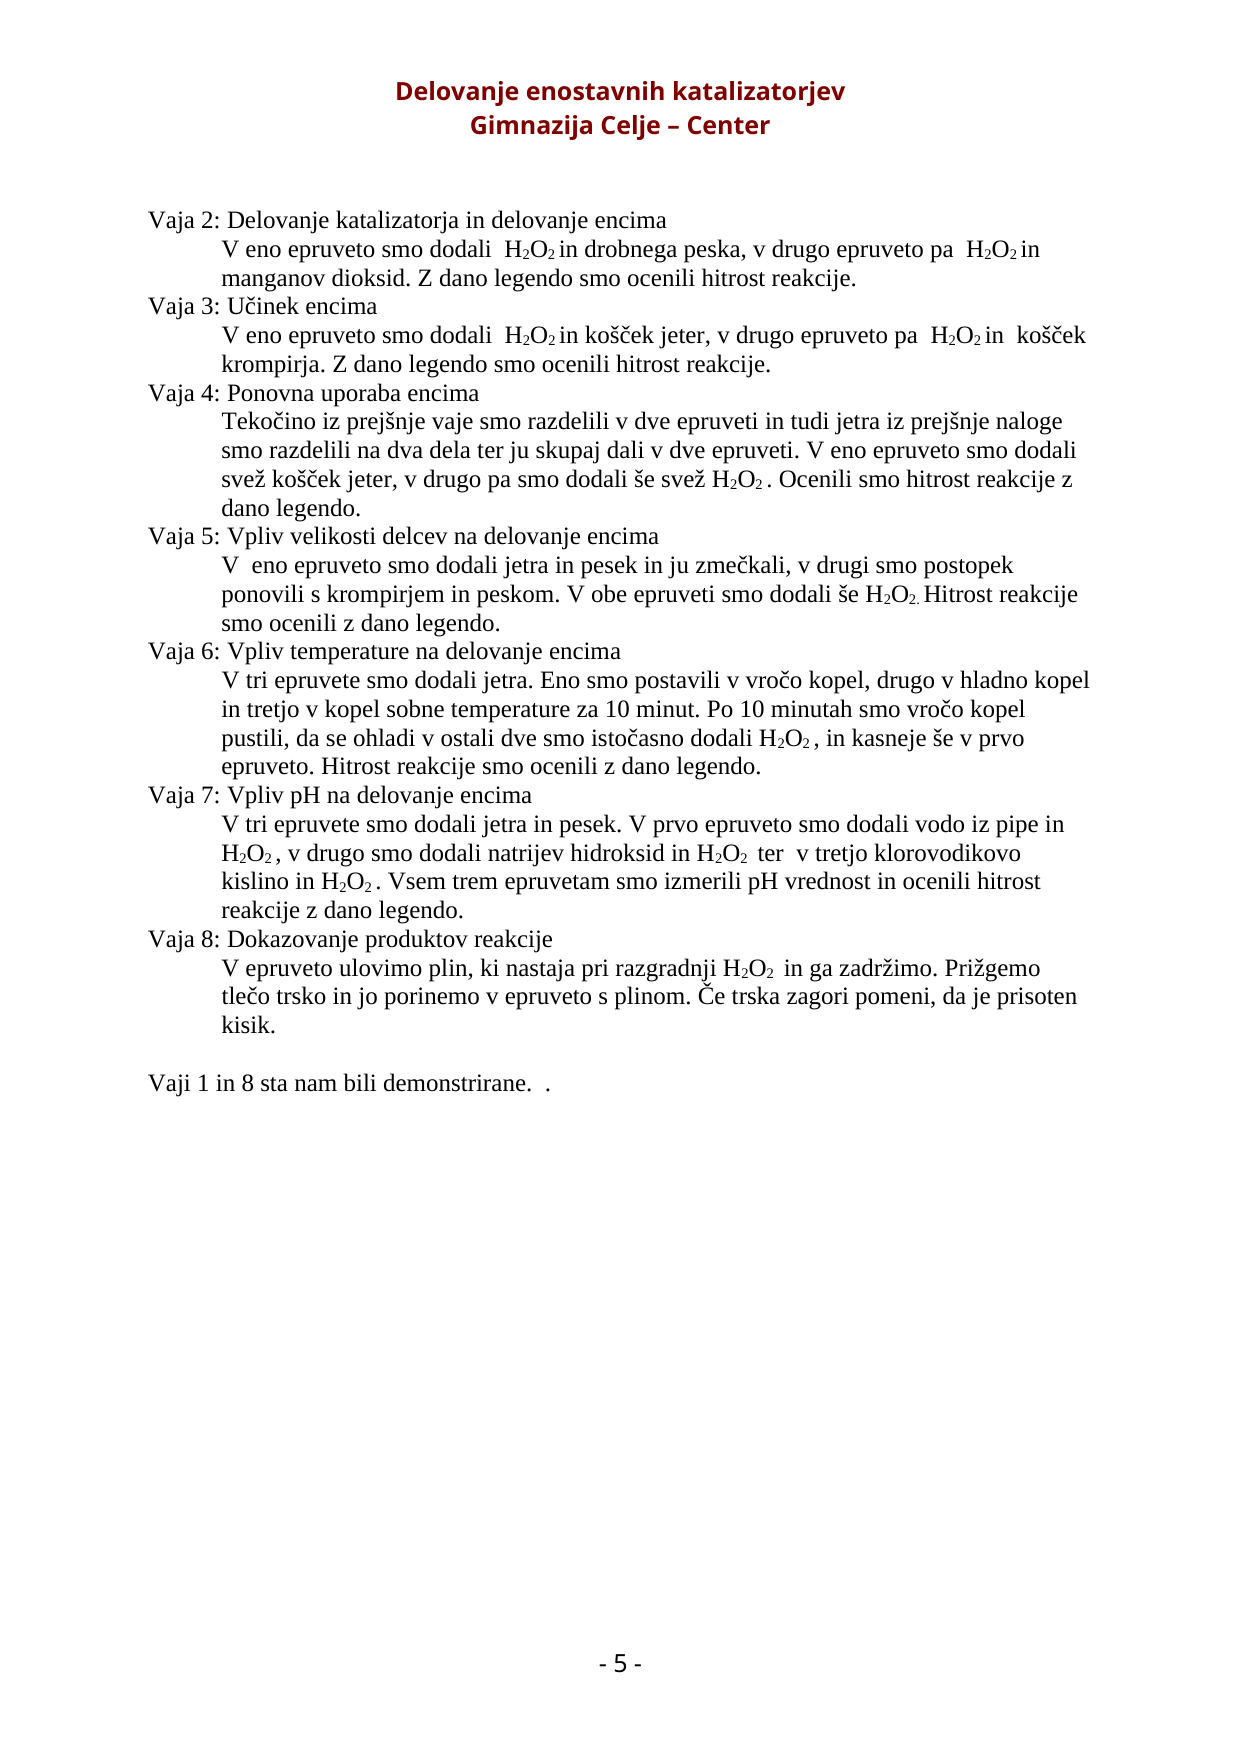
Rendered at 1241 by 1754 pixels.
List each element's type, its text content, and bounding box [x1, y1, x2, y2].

text Vaji 1 in 8 sta nam bili demonstrirane. . [148, 1068, 1093, 1096]
text Vaja 8: Dokazovanje produktov reakcije [148, 924, 1093, 953]
text Tekočino iz prejšnje vaje smo razdelili v dve epruveti in tudi jetra iz prejšnje naloge smo razdelili na dva dela ter ju skupaj dali v dve epruveti. V eno epruveto smo dodali svež košček jeter, v drugo pa smo dodali še svež H2O2 . Ocenili smo hitrost reakcije z dano legendo. [221, 406, 1093, 521]
text V tri epruvete smo dodali jetra in pesek. V prvo epruveto smo dodali vodo iz pipe in H2O2 , v drugo smo dodali natrijev hidroksid in H2O2 ter v tretjo klorovodikovo kislino in H2O2 . Vsem trem epruvetam smo izmerili pH vrednost in ocenili hitrost reakcije z dano legendo. [221, 809, 1093, 924]
text Vaja 7: Vpliv pH na delovanje encima [148, 780, 1093, 809]
text V eno epruveto smo dodali H2O2 in drobnega peska, v drugo epruveto pa H2O2 in manganov dioksid. Z dano legendo smo ocenili hitrost reakcije. [221, 234, 1093, 291]
text Vaja 4: Ponovna uporaba encima [148, 378, 1093, 406]
text Vaja 2: Delovanje katalizatorja in delovanje encima [148, 205, 1093, 234]
text V eno epruveto smo dodali jetra in pesek in ju zmečkali, v drugi smo postopek ponovili s krompirjem in peskom. V obe epruveti smo dodali še H2O2. Hitrost reakcije smo ocenili z dano legendo. [221, 550, 1093, 636]
text V tri epruvete smo dodali jetra. Eno smo postavili v vročo kopel, drugo v hladno kopel in tretjo v kopel sobne temperature za 10 minut. Po 10 minutah smo vročo kopel pustili, da se ohladi v ostali dve smo istočasno dodali H2O2 , in kasneje še v prvo epruveto. Hitrost reakcije smo ocenili z dano legendo. [221, 665, 1093, 780]
text Vaja 6: Vpliv temperature na delovanje encima [148, 636, 1093, 665]
text Vaja 5: Vpliv velikosti delcev na delovanje encima [148, 521, 1093, 550]
text Vaja 3: Učinek encima [148, 291, 1093, 320]
text V epruveto ulovimo plin, ki nastaja pri razgradnji H2O2 in ga zadržimo. Prižgemo tlečo trsko in jo porinemo v epruveto s plinom. Če trska zagori pomeni, da je prisoten kisik. [221, 953, 1093, 1039]
text V eno epruveto smo dodali H2O2 in košček jeter, v drugo epruveto pa H2O2 in košček krompirja. Z dano legendo smo ocenili hitrost reakcije. [221, 320, 1093, 378]
